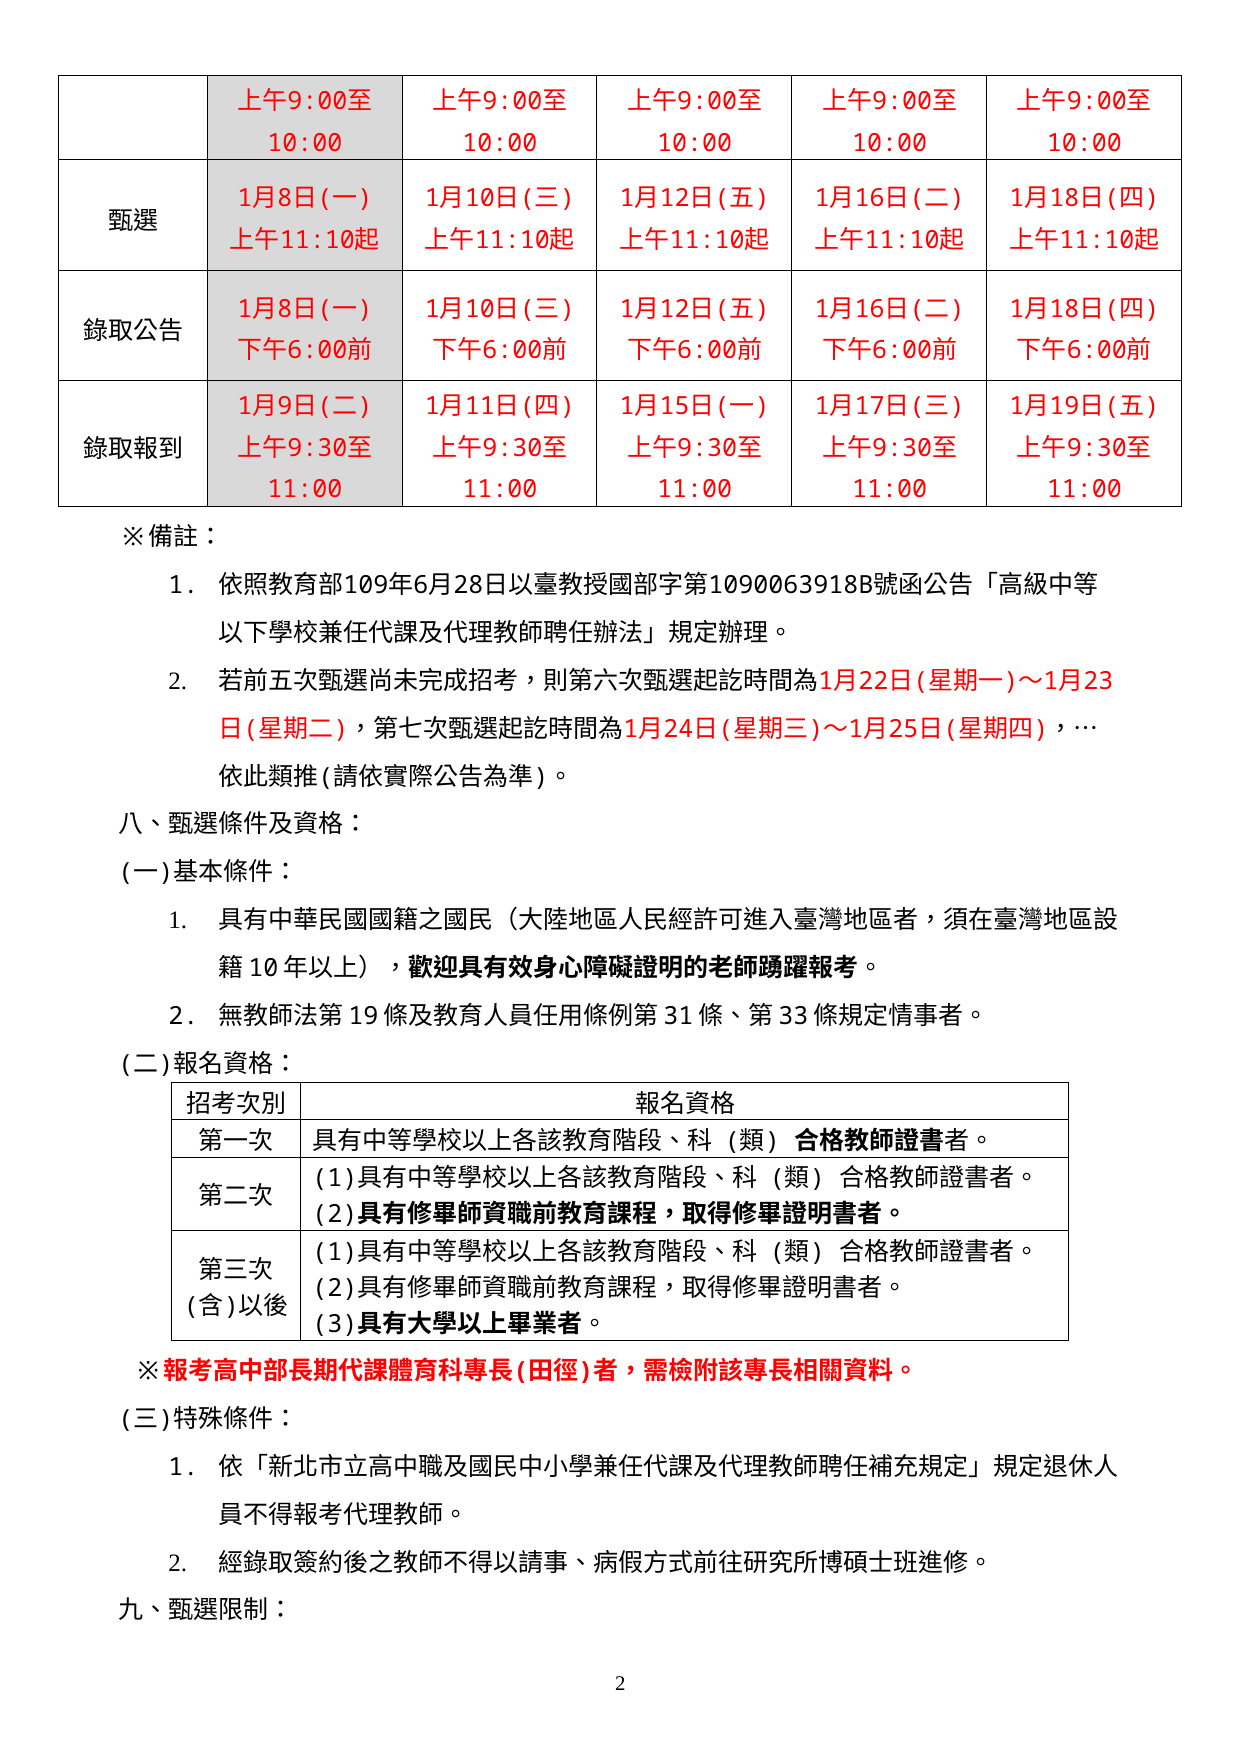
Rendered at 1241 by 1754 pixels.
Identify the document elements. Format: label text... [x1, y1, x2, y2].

text ※備註： [118, 507, 1122, 555]
table_cell 1月9日(二) 上午9:30至11:00 [208, 381, 402, 506]
table_cell (1)具有中等學校以上各該教育階段、科 (類) 合格教師證書者。 (2)具有修畢師資職前教育課程，取得修畢證明書者。 [301, 1158, 1068, 1230]
table_cell 上午9:00至10:00 [597, 76, 791, 159]
table_cell 上午9:00至10:00 [403, 76, 596, 159]
list 依照教育部109年6月28日以臺教授國部字第1090063918B號函公告「高級中等以下學校兼任代課及代理教師聘任辦法」規定辦理。 [168, 555, 1122, 651]
table_cell 第三次(含)以後 [172, 1231, 300, 1340]
table_cell 1月8日(一) 下午6:00前 [208, 271, 402, 380]
table_cell 上午9:00至10:00 [792, 76, 986, 159]
text (一)基本條件： [118, 842, 1122, 890]
table_cell 錄取公告 [59, 271, 207, 380]
text ※報考高中部長期代課體育科專長(田徑)者，需檢附該專長相關資料。 [118, 1341, 1122, 1389]
list 經錄取簽約後之教師不得以請事、病假方式前往研究所博碩士班進修。 [168, 1533, 1122, 1581]
table_cell 上午9:00至10:00 [208, 76, 402, 159]
text (二)報名資格： [118, 1034, 1122, 1082]
list 依「新北市立高中職及國民中小學兼任代課及代理教師聘任補充規定」規定退休人員不得報考代理教師。 [168, 1437, 1122, 1533]
table_cell 1月19日(五) 上午9:30至11:00 [987, 381, 1181, 506]
table_cell 甄選 [59, 160, 207, 270]
list 具有中華民國國籍之國民（大陸地區人民經許可進入臺灣地區者，須在臺灣地區設籍10年以上），歡迎具有效身心障礙證明的老師踴躍報考。 [168, 890, 1122, 986]
table_cell 第二次 [172, 1158, 300, 1230]
table_cell 1月10日(三) 上午11:10起 [403, 160, 596, 270]
table_cell 1月18日(四) 上午11:10起 [987, 160, 1181, 270]
table_cell 上午9:00至10:00 [987, 76, 1181, 159]
table_cell (1)具有中等學校以上各該教育階段、科 (類) 合格教師證書者。 (2)具有修畢師資職前教育課程，取得修畢證明書者。 (3)具有大學以上畢業者。 [301, 1231, 1068, 1340]
list 無教師法第19條及教育人員任用條例第31條、第33條規定情事者。 [168, 986, 1122, 1034]
table_cell 1月16日(二) 下午6:00前 [792, 271, 986, 380]
table_cell 錄取報到 [59, 381, 207, 506]
table_cell 1月18日(四) 下午6:00前 [987, 271, 1181, 380]
text (三)特殊條件： [118, 1389, 1122, 1437]
table_cell 1月12日(五) 下午6:00前 [597, 271, 791, 380]
table_cell 1月12日(五) 上午11:10起 [597, 160, 791, 270]
table_cell 1月16日(二) 上午11:10起 [792, 160, 986, 270]
table_cell 1月15日(一) 上午9:30至11:00 [597, 381, 791, 506]
text 八、甄選條件及資格： [118, 794, 1122, 842]
table_cell 1月17日(三) 上午9:30至11:00 [792, 381, 986, 506]
table_cell 具有中等學校以上各該教育階段、科 (類) 合格教師證書者。 [301, 1120, 1068, 1157]
table_cell 1月11日(四) 上午9:30至11:00 [403, 381, 596, 506]
table_cell 1月8日(一) 上午11:10起 [208, 160, 402, 270]
table_cell [59, 76, 207, 159]
table_header 報名資格 [301, 1083, 1068, 1119]
table_cell 第一次 [172, 1120, 300, 1157]
text 九、甄選限制： [118, 1581, 1122, 1628]
table_cell 1月10日(三) 下午6:00前 [403, 271, 596, 380]
list 若前五次甄選尚未完成招考，則第六次甄選起訖時間為1月22日(星期一)～1月23日(星期二)，第七次甄選起訖時間為1月24日(星期三)～1月25日(星期四)，…依此類推(請依實際公告為準)。 [168, 651, 1122, 794]
table_header 招考次別 [172, 1083, 300, 1119]
